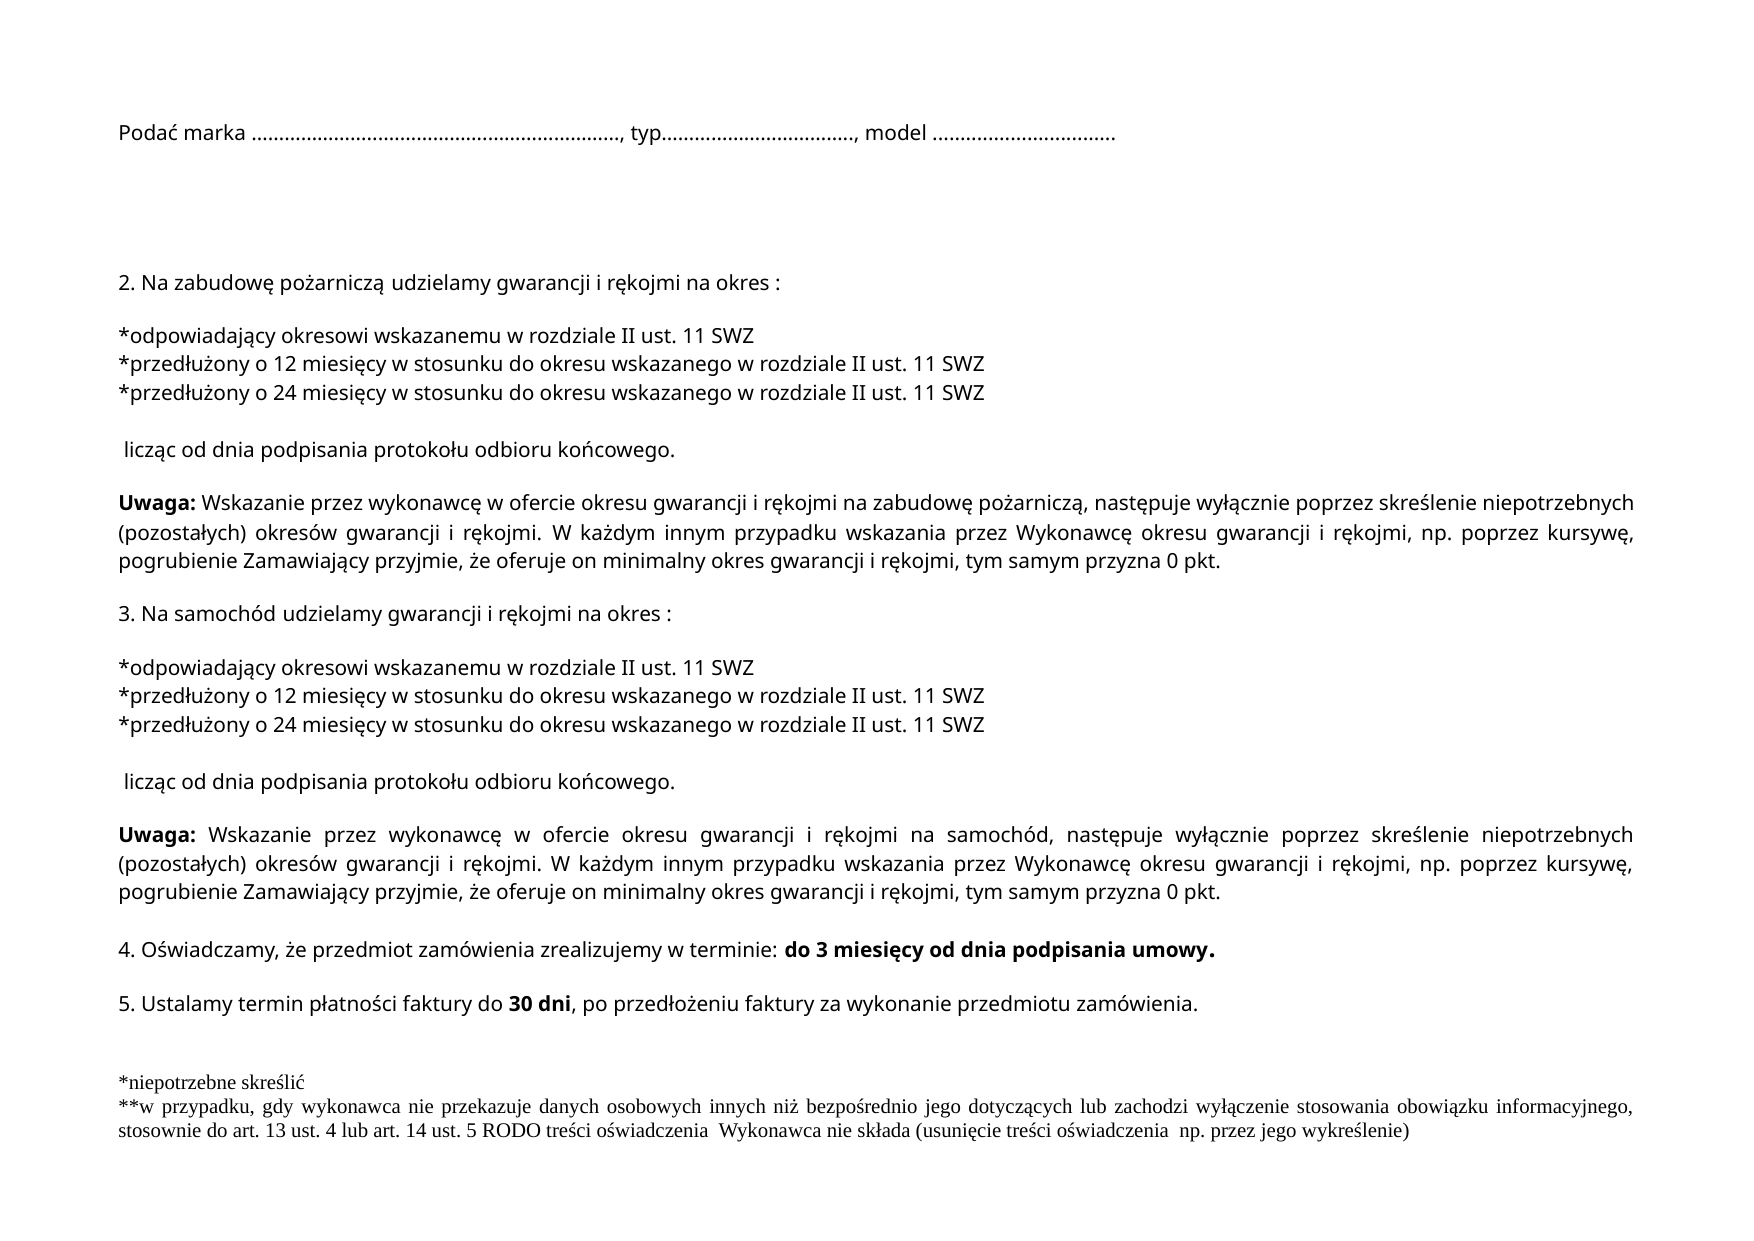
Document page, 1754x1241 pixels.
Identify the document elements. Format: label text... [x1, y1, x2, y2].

text Podać marka …………………...……………….……………………, typ…………………………….., model ................................. [118, 118, 1636, 147]
text *przedłużony o 24 miesięcy w stosunku do okresu wskazanego w rozdziale II ust. 11 SWZ [118, 378, 1636, 406]
text 4. Oświadczamy, że przedmiot zamówienia zrealizujemy w terminie: do 3 miesięcy od dnia podpisania umowy. [118, 931, 1636, 964]
text *odpowiadający okresowi wskazanemu w rozdziale II ust. 11 SWZ [118, 321, 1636, 349]
text Uwaga: Wskazanie przez wykonawcę w ofercie okresu gwarancji i rękojmi na samochód, następuje wyłącznie poprzez skreślenie niepotrzebnych (pozostałych) okresów gwarancji i rękojmi. W każdym innym przypadku wskazania przez Wykonawcę okresu gwarancji i rękojmi, np. poprzez kursywę, pogrubienie Zamawiający przyjmie, że oferuje on minimalny okres gwarancji i rękojmi, tym samym przyzna 0 pkt. [118, 820, 1636, 906]
text *odpowiadający okresowi wskazanemu w rozdziale II ust. 11 SWZ [118, 653, 1636, 681]
text *przedłużony o 12 miesięcy w stosunku do okresu wskazanego w rozdziale II ust. 11 SWZ [118, 349, 1636, 378]
text 2. Na zabudowę pożarniczą udzielamy gwarancji i rękojmi na okres : [118, 268, 1636, 296]
text licząc od dnia podpisania protokołu odbioru końcowego. [118, 767, 1636, 795]
text *przedłużony o 12 miesięcy w stosunku do okresu wskazanego w rozdziale II ust. 11 SWZ [118, 681, 1636, 710]
text Uwaga: Wskazanie przez wykonawcę w ofercie okresu gwarancji i rękojmi na zabudowę pożarniczą, następuje wyłącznie poprzez skreślenie niepotrzebnych (pozostałych) okresów gwarancji i rękojmi. W każdym innym przypadku wskazania przez Wykonawcę okresu gwarancji i rękojmi, np. poprzez kursywę, pogrubienie Zamawiający przyjmie, że oferuje on minimalny okres gwarancji i rękojmi, tym samym przyzna 0 pkt. [118, 488, 1636, 574]
text 3. Na samochód udzielamy gwarancji i rękojmi na okres : [118, 599, 1636, 628]
text 5. Ustalamy termin płatności faktury do 30 dni, po przedłożeniu faktury za wykonanie przedmiotu zamówienia. [118, 989, 1636, 1018]
text licząc od dnia podpisania protokołu odbioru końcowego. [118, 435, 1636, 463]
text *przedłużony o 24 miesięcy w stosunku do okresu wskazanego w rozdziale II ust. 11 SWZ [118, 710, 1636, 738]
